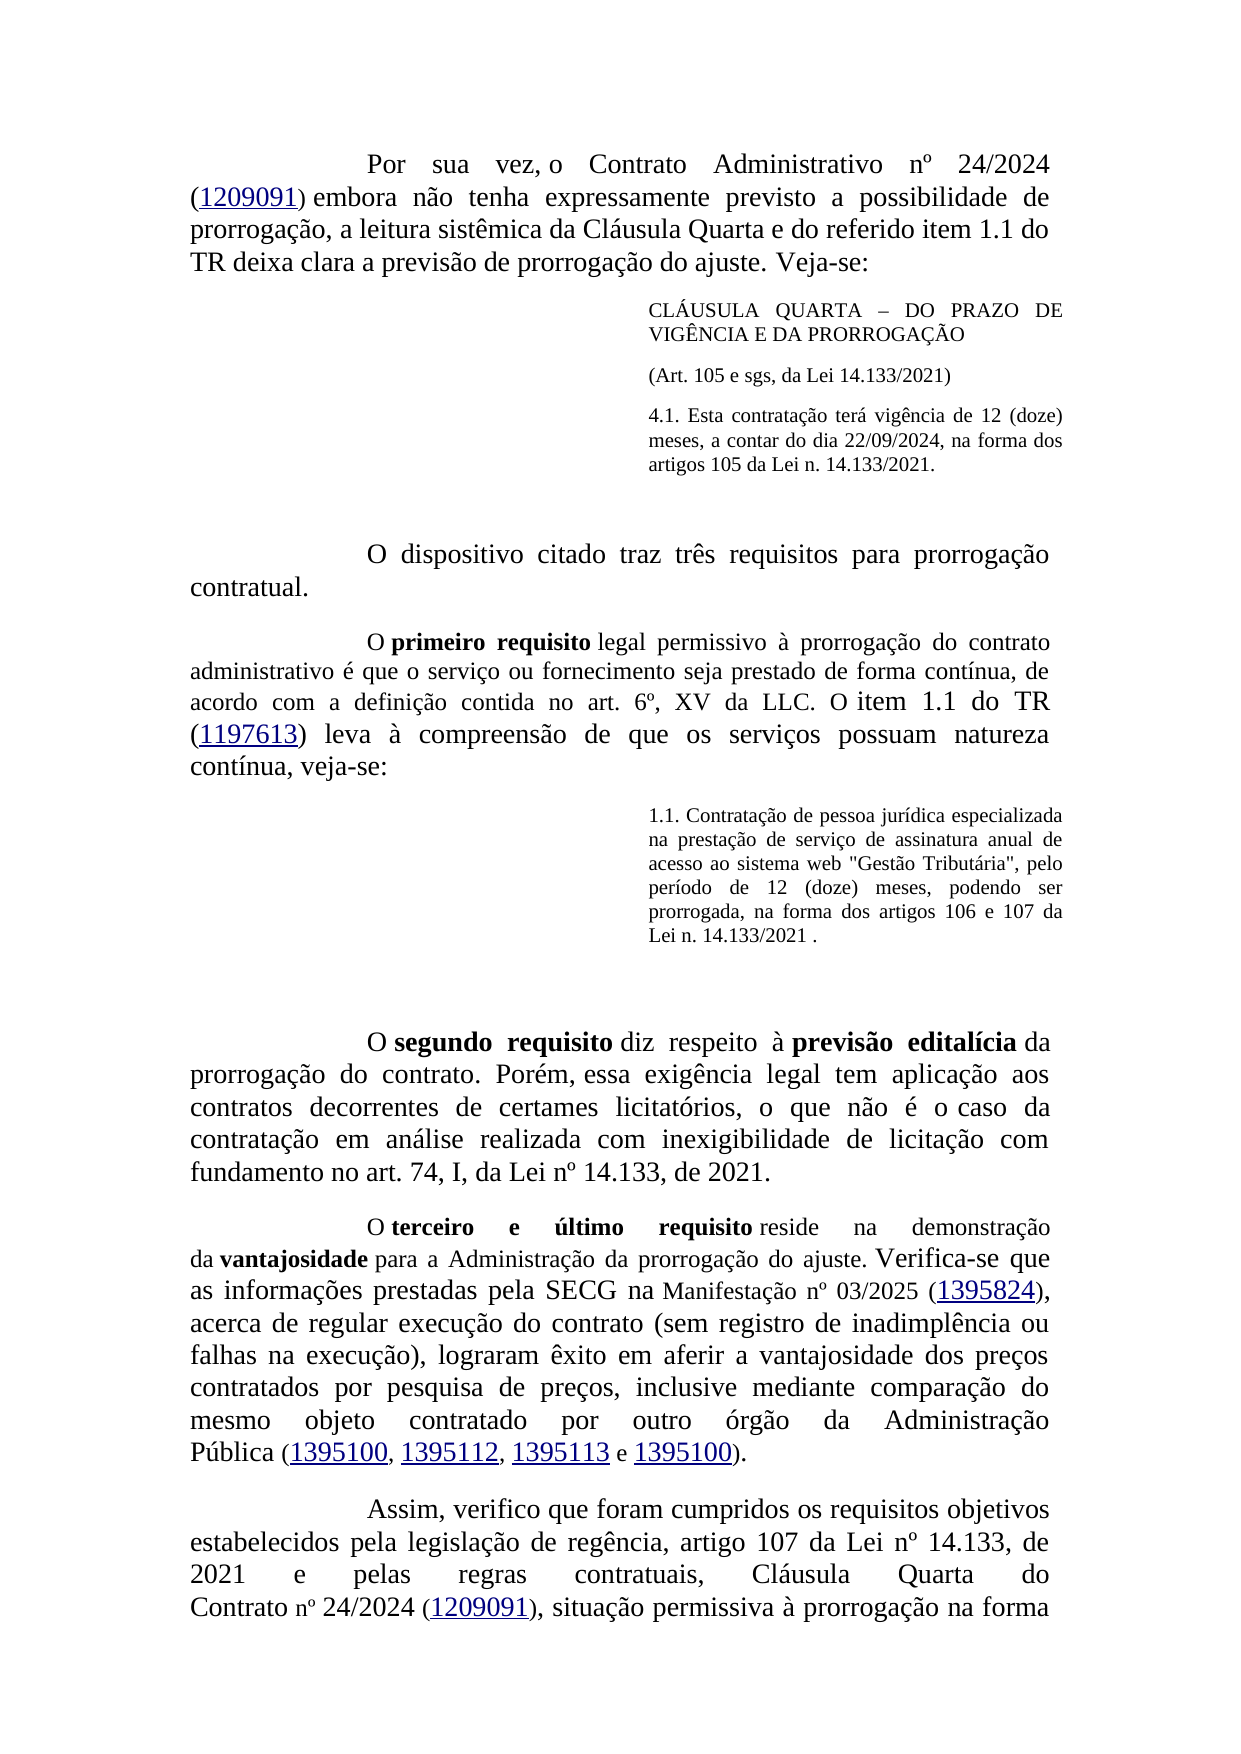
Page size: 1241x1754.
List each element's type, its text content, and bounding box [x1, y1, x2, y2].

text O dispositivo citado traz três requisitos para prorrogação contratual. [190, 537, 1051, 602]
text CLÁUSULA QUARTA – DO PRAZO DE VIGÊNCIA E DA PRORROGAÇÃO [648, 298, 1063, 346]
text Por sua vez, o Contrato Administrativo nº 24/2024 (1209091) embora não tenha expressamente previsto a possibilidade de prorrogação, a leitura sistêmica da Cláusula Quarta e do referido item 1.1 do TR deixa clara a previsão de prorrogação do ajuste. Veja-se: [190, 147, 1051, 277]
text O primeiro requisito legal permissivo à prorrogação do contrato administrativo é que o serviço ou fornecimento seja prestado de forma contínua, de acordo com a definição contida no art. 6º, XV da LLC. O item 1.1 do TR (1197613) leva à compreensão de que os serviços possuam natureza contínua, veja-se: [190, 627, 1051, 782]
text 4.1. Esta contratação terá vigência de 12 (doze) meses, a contar do dia 22/09/2024, na forma dos artigos 105 da Lei n. 14.133/2021. [648, 403, 1063, 476]
text Assim, verifico que foram cumpridos os requisitos objetivos estabelecidos pela legislação de regência, artigo 107 da Lei nº 14.133, de 2021 e pelas regras contratuais, Cláusula Quarta do Contrato nº 24/2024 (1209091), situação permissiva à prorrogação na forma [190, 1493, 1051, 1622]
text 1.1. Contratação de pessoa jurídica especializada na prestação de serviço de assinatura anual de acesso ao sistema web "Gestão Tributária", pelo período de 12 (doze) meses, podendo ser prorrogada, na forma dos artigos 106 e 107 da Lei n. 14.133/2021 . [648, 802, 1063, 947]
text O segundo requisito diz respeito à previsão editalícia da prorrogação do contrato. Porém, essa exigência legal tem aplicação aos contratos decorrentes de certames licitatórios, o que não é o caso da contratação em análise realizada com inexigibilidade de licitação com fundamento no art. 74, I, da Lei nº 14.133, de 2021. [190, 1025, 1051, 1187]
text (Art. 105 e sgs, da Lei 14.133/2021) [648, 363, 1063, 387]
text O terceiro e último requisito reside na demonstração da vantajosidade para a Administração da prorrogação do ajuste. Verifica-se que as informações prestadas pela SECG na Manifestação nº 03/2025 (1395824), acerca de regular execução do contrato (sem registro de inadimplência ou falhas na execução), lograram êxito em aferir a vantajosidade dos preços contratados por pesquisa de preços, inclusive mediante comparação do mesmo objeto contratado por outro órgão da Administração Pública (1395100, 1395112, 1395113 e 1395100). [190, 1212, 1051, 1468]
